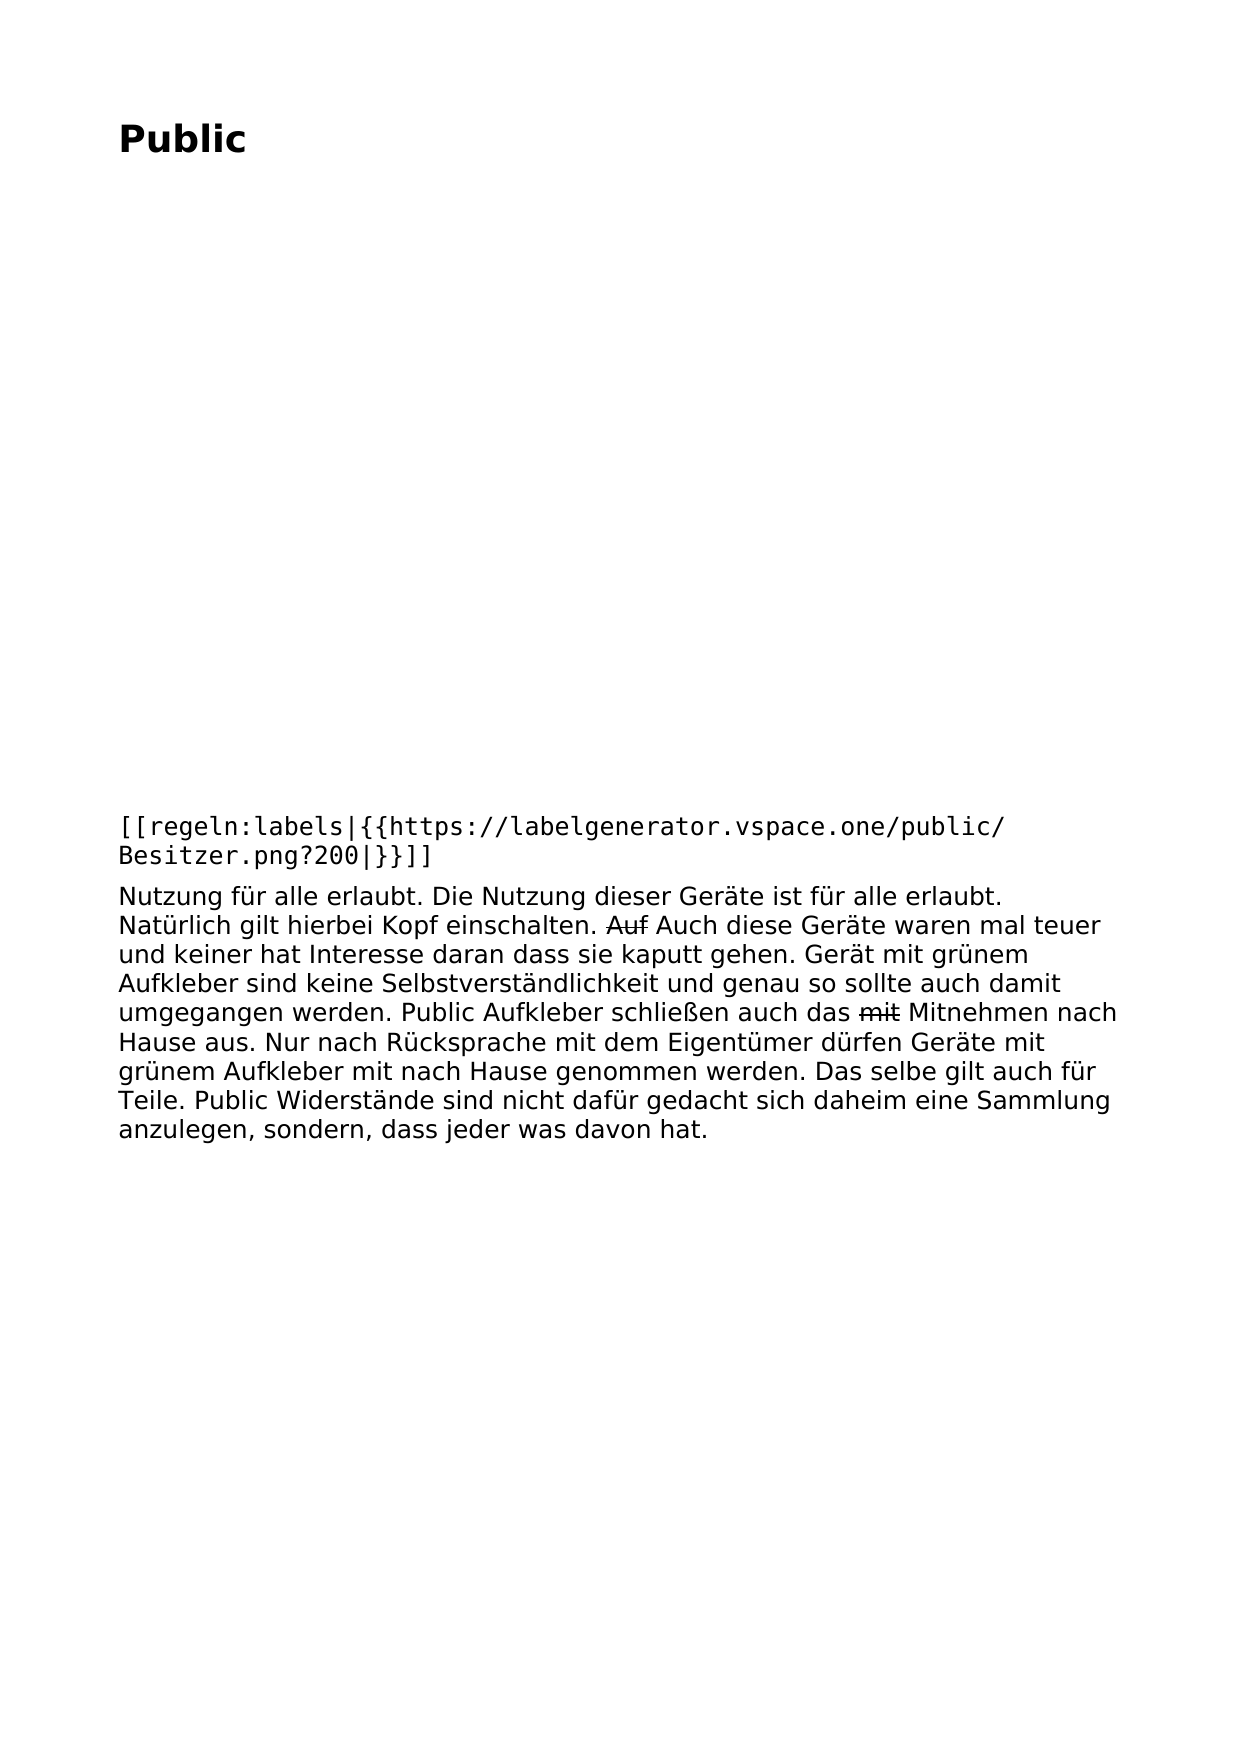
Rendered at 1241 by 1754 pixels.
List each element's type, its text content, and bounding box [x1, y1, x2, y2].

text Nutzung für alle erlaubt. Die Nutzung dieser Geräte ist für alle erlaubt. Natürlich gilt hierbei Kopf einschalten. Auf Auch diese Geräte waren mal teuer und keiner hat Interesse daran dass sie kaputt gehen. Gerät mit grünem Aufkleber sind keine Selbstverständlichkeit und genau so sollte auch damit umgegangen werden. Public Aufkleber schließen auch das mit Mitnehmen nach Hause aus. Nur nach Rücksprache mit dem Eigentümer dürfen Geräte mit grünem Aufkleber mit nach Hause genommen werden. Das selbe gilt auch für Teile. Public Widerstände sind nicht dafür gedacht sich daheim eine Sammlung anzulegen, sondern, dass jeder was davon hat. [118, 882, 1122, 1144]
text [[regeln:labels|{{https://labelgenerator.vspace.one/public/Besitzer.png?200|}}]] [118, 812, 1122, 870]
subtitle Public [118, 118, 1122, 162]
